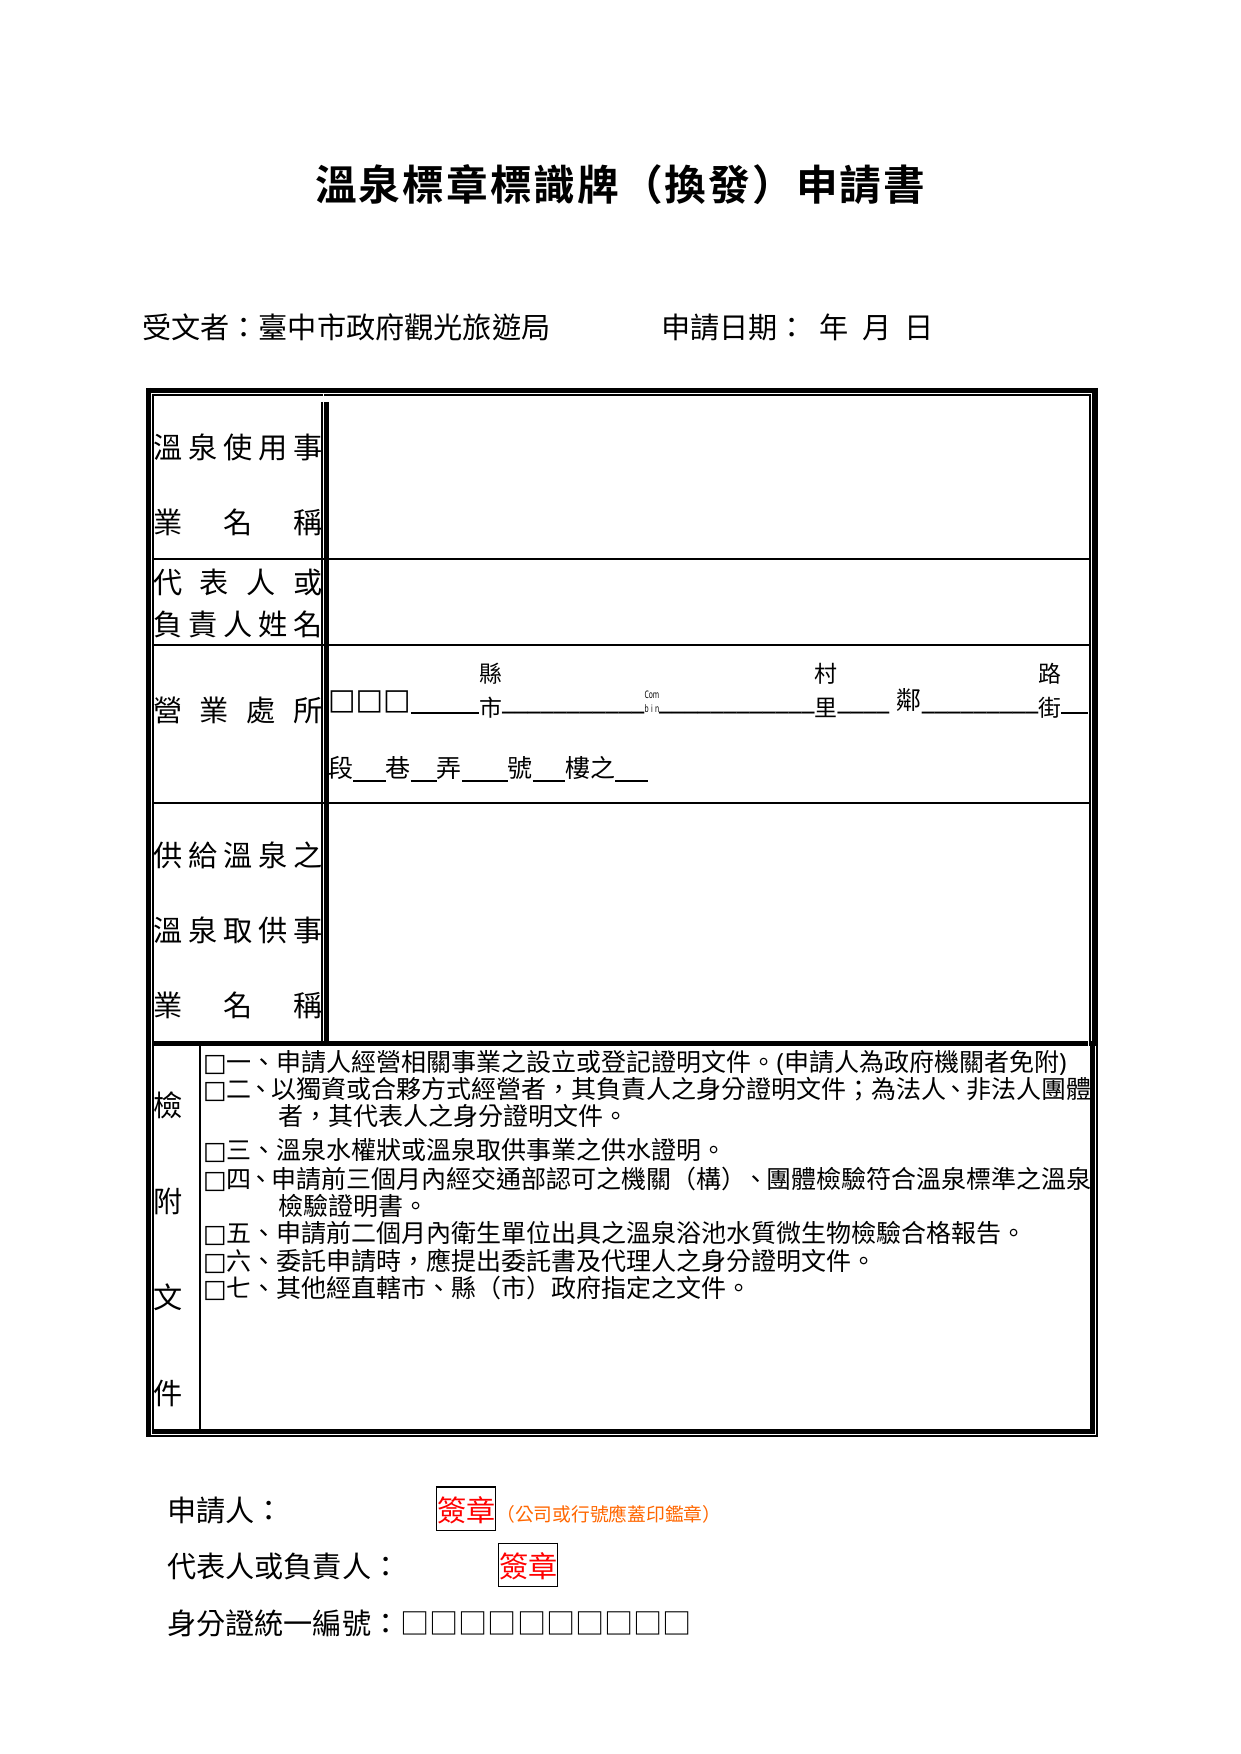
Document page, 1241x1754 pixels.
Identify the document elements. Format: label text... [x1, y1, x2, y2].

text 受文者：臺中市政府觀光旅遊局 申請日期： 年 月 日 [142, 288, 1098, 363]
table_header [325, 396, 1089, 558]
text 身分證統一編號：□□□□□□□□□□ [167, 1587, 1098, 1643]
table_cell 供給溫泉之溫泉取供事業名稱 [154, 804, 321, 1041]
table_header 溫泉使用事業名稱 [151, 393, 325, 558]
table_cell [329, 804, 1089, 1041]
table_cell 營業處所 [154, 646, 321, 802]
text 溫泉標章標識牌（換發）申請書 [142, 152, 1098, 213]
text 申請人： 簽章（公司或行號應蓋印鑑章） [167, 1474, 1098, 1531]
table_cell 檢 附 文 件 [154, 1046, 199, 1429]
table_cell 代表人或 負責人姓名 [154, 560, 321, 644]
table_cell □□□ 縣市___________Combin____________村里____ 鄰_________路街 段 巷 弄 號 樓之 [329, 646, 1089, 802]
table_cell □一、申請人經營相關事業之設立或登記證明文件。(申請人為政府機關者免附) □二、以獨資或合夥方式經營者，其負責人之身分證明文件；為法人、非法人團體者，其代表人之身分證明文件。 □三、溫泉水權狀或溫泉取供事業之供水證明。 □四、申請前三個月內經交通部認可之機關（構）、團體檢驗符合溫泉標準之溫泉檢驗證明書。 □五、申請前二個月內衛生單位出具之溫泉浴池水質微生物檢驗合格報告。 □六、委託申請時，應提出委託書及代理人之身分證明文件。 □七、其他經直轄市、縣（市）政府指定之文件。 [201, 1041, 1090, 1429]
table_cell [329, 560, 1089, 644]
text 代表人或負責人： 簽章 [167, 1531, 1098, 1587]
